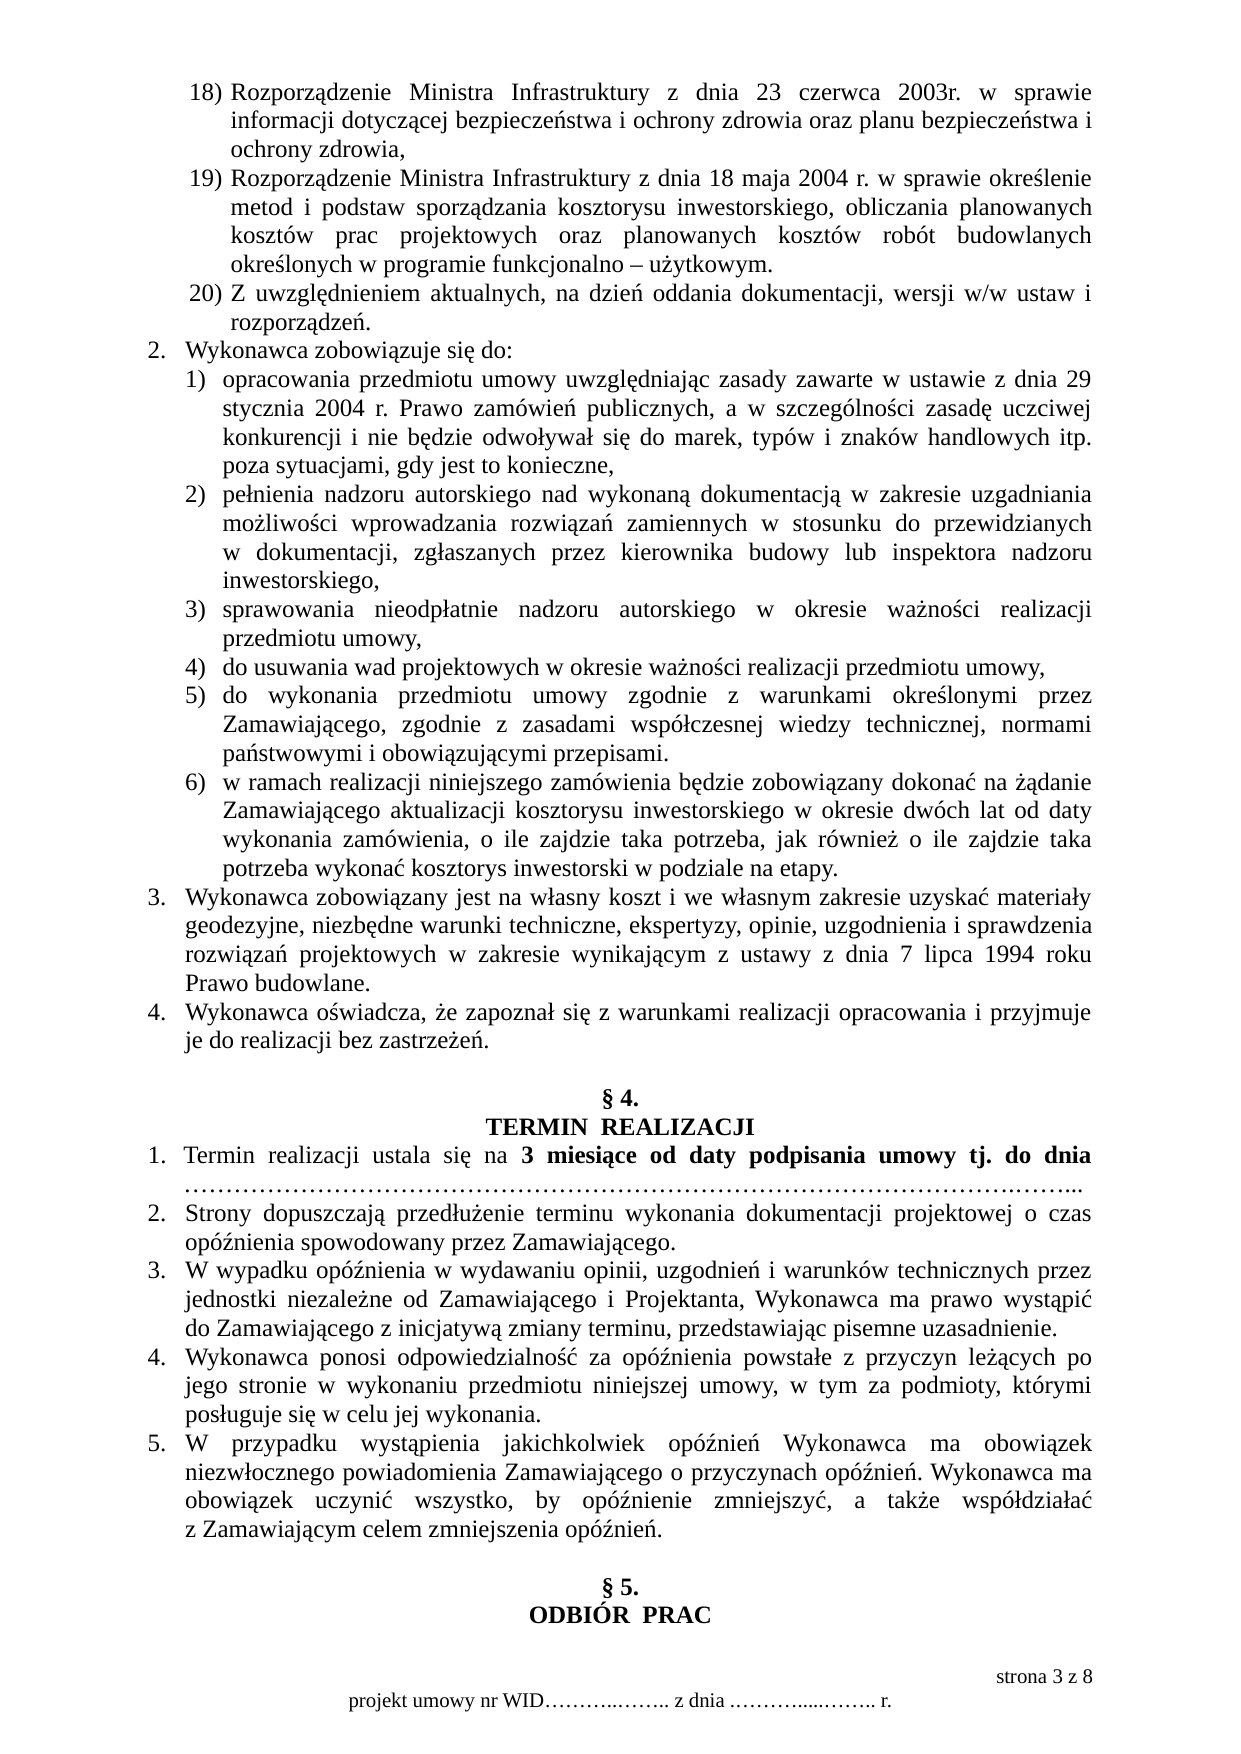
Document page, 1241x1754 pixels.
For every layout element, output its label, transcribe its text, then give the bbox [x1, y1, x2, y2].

text § 4. [148, 1083, 1093, 1112]
list W przypadku wystąpienia jakichkolwiek opóźnień Wykonawca ma obowiązek niezwłocznego powiadomienia Zamawiającego o przyczynach opóźnień. Wykonawca ma obowiązek uczynić wszystko, by opóźnienie zmniejszyć, a także współdziałać z Zamawiającym celem zmniejszenia opóźnień. [147, 1428, 1093, 1543]
list do usuwania wad projektowych w okresie ważności realizacji przedmiotu umowy, [185, 652, 1093, 681]
text § 5. [148, 1572, 1093, 1601]
list w ramach realizacji niniejszego zamówienia będzie zobowiązany dokonać na żądanie Zamawiającego aktualizacji kosztorysu inwestorskiego w okresie dwóch lat od daty wykonania zamówienia, o ile zajdzie taka potrzeba, jak również o ile zajdzie taka potrzeba wykonać kosztorys inwestorski w podziale na etapy. [185, 767, 1093, 882]
list Wykonawca ponosi odpowiedzialność za opóźnienia powstałe z przyczyn leżących po jego stronie w wykonaniu przedmiotu niniejszej umowy, w tym za podmioty, którymi posługuje się w celu jej wykonania. [147, 1342, 1093, 1428]
text TERMIN REALIZACJI [148, 1112, 1093, 1141]
list do wykonania przedmiotu umowy zgodnie z warunkami określonymi przez Zamawiającego, zgodnie z zasadami współczesnej wiedzy technicznej, normami państwowymi i obowiązującymi przepisami. [185, 681, 1093, 767]
list Wykonawca oświadcza, że zapoznał się z warunkami realizacji opracowania i przyjmuje je do realizacji bez zastrzeżeń. [147, 997, 1093, 1054]
list opracowania przedmiotu umowy uwzględniając zasady zawarte w ustawie z dnia 29 stycznia 2004 r. Prawo zamówień publicznych, a w szczególności zasadę uczciwej konkurencji i nie będzie odwoływał się do marek, typów i znaków handlowych itp. poza sytuacjami, gdy jest to konieczne, [185, 364, 1093, 479]
list Wykonawca zobowiązany jest na własny koszt i we własnym zakresie uzyskać materiały geodezyjne, niezbędne warunki techniczne, ekspertyzy, opinie, uzgodnienia i sprawdzenia rozwiązań projektowych w zakresie wynikającym z ustawy z dnia 7 lipca 1994 roku Prawo budowlane. [147, 882, 1093, 997]
list sprawowania nieodpłatnie nadzoru autorskiego w okresie ważności realizacji przedmiotu umowy, [185, 594, 1093, 652]
list Wykonawca zobowiązuje się do: [147, 336, 1093, 364]
list Z uwzględnieniem aktualnych, na dzień oddania dokumentacji, wersji w/w ustaw i rozporządzeń. [189, 278, 1093, 336]
list Rozporządzenie Ministra Infrastruktury z dnia 23 czerwca 2003r. w sprawie informacji dotyczącej bezpieczeństwa i ochrony zdrowia oraz planu bezpieczeństwa i ochrony zdrowia, [189, 77, 1093, 163]
list Termin realizacji ustala się na 3 miesiące od daty podpisania umowy tj. do dnia ……………………………………………………………………………………….……... [148, 1141, 1093, 1198]
list Strony dopuszczają przedłużenie terminu wykonania dokumentacji projektowej o czas opóźnienia spowodowany przez Zamawiającego. [147, 1198, 1093, 1256]
list Rozporządzenie Ministra Infrastruktury z dnia 18 maja 2004 r. w sprawie określenie metod i podstaw sporządzania kosztorysu inwestorskiego, obliczania planowanych kosztów prac projektowych oraz planowanych kosztów robót budowlanych określonych w programie funkcjonalno – użytkowym. [189, 163, 1093, 278]
list pełnienia nadzoru autorskiego nad wykonaną dokumentacją w zakresie uzgadniania możliwości wprowadzania rozwiązań zamiennych w stosunku do przewidzianych w dokumentacji, zgłaszanych przez kierownika budowy lub inspektora nadzoru inwestorskiego, [185, 479, 1093, 594]
text ODBIÓR PRAC [148, 1601, 1093, 1629]
list W wypadku opóźnienia w wydawaniu opinii, uzgodnień i warunków technicznych przez jednostki niezależne od Zamawiającego i Projektanta, Wykonawca ma prawo wystąpić do Zamawiającego z inicjatywą zmiany terminu, przedstawiając pisemne uzasadnienie. [147, 1256, 1093, 1342]
